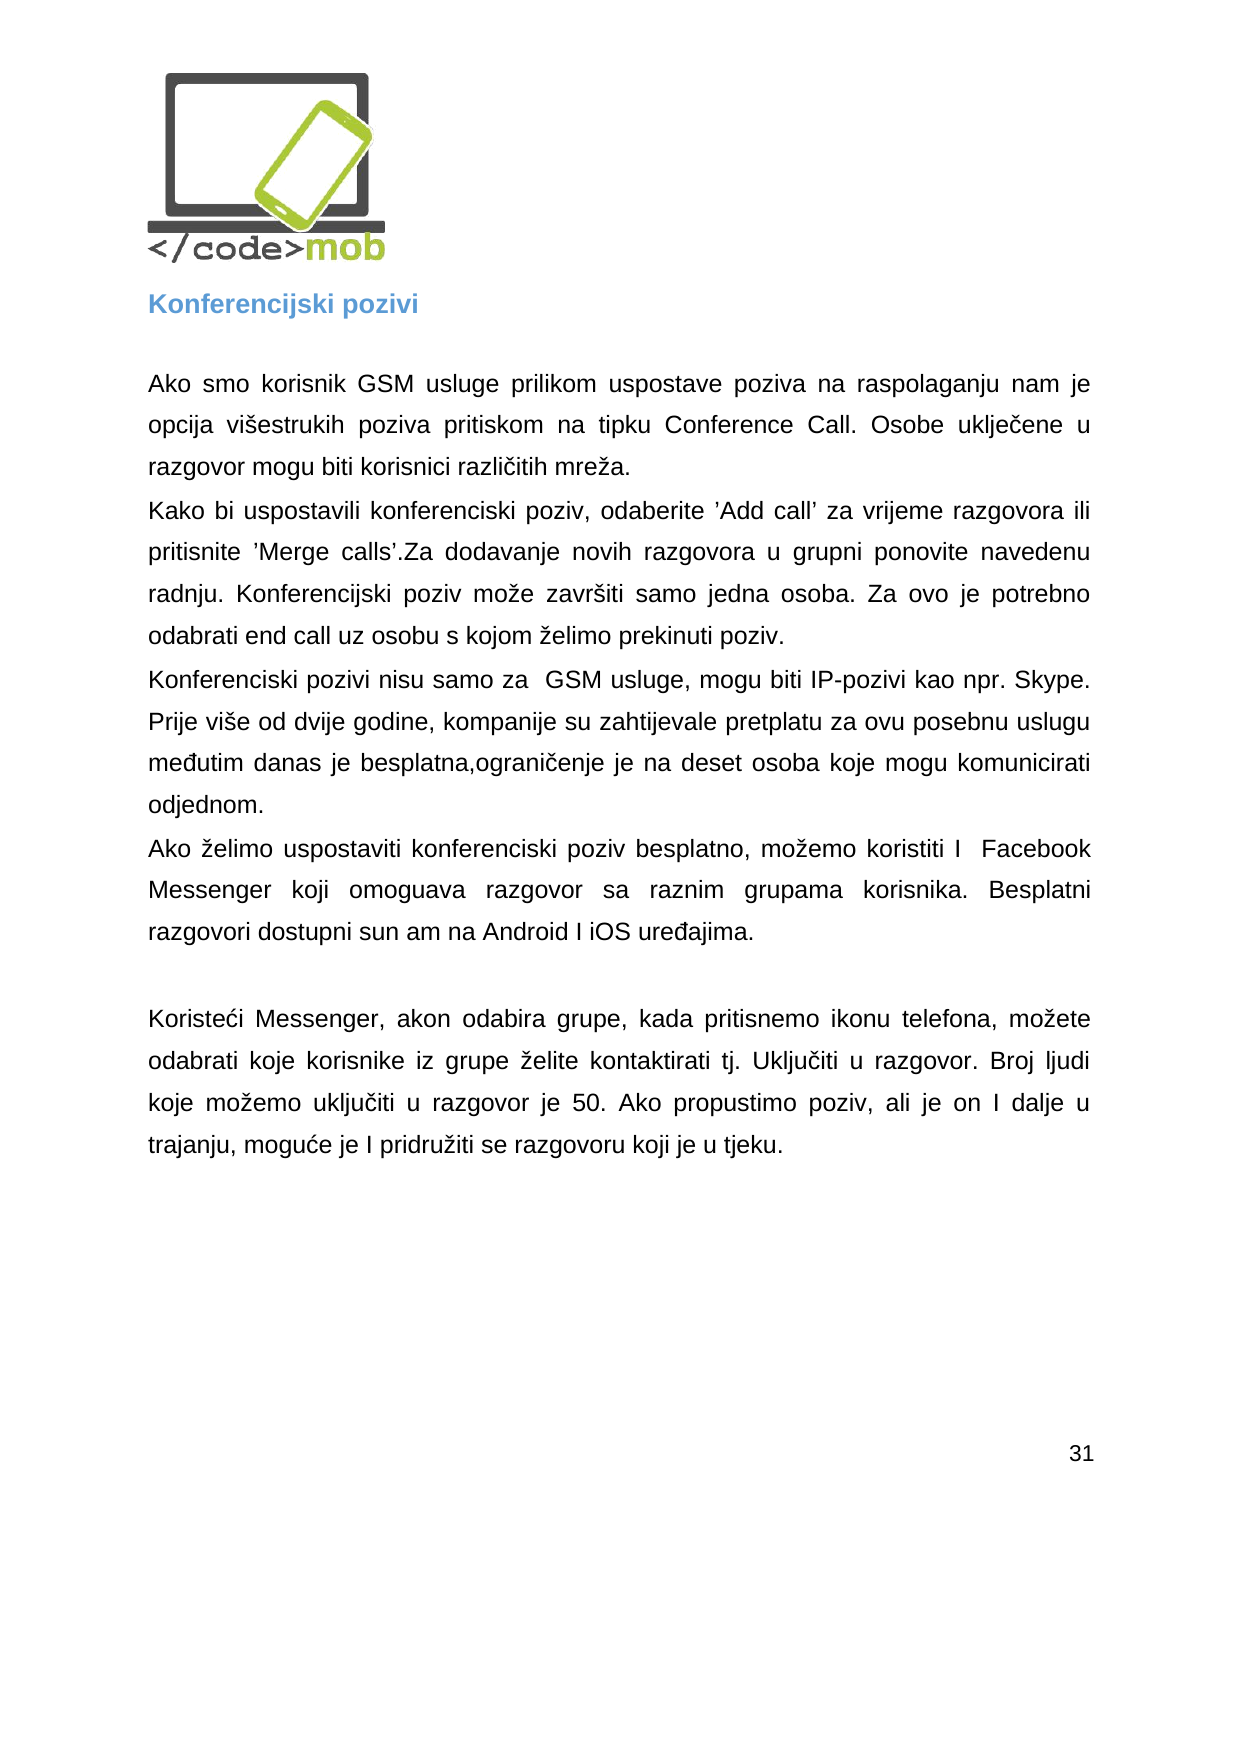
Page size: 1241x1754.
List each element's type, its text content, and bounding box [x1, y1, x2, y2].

picture [147, 73, 385, 263]
text Konferenciski pozivi nisu samo za GSM usluge, mogu biti IP-pozivi kao npr. Skype. Prije više od dvije godine, kompanije su zahtijevale pretplatu za ovu posebnu uslugu međutim danas je besplatna,ograničenje je na deset osoba koje mogu komunicirati odjednom. [148, 664, 1092, 819]
text 31 [148, 1439, 1094, 1466]
text Ako smo korisnik GSM usluge prilikom uspostave poziva na raspolaganju nam je opcija višestrukih poziva pritiskom na tipku Conference Call. Osobe uklječene u razgovor mogu biti korisnici različitih mreža. [148, 369, 1092, 481]
text Ako želimo uspostaviti konferenciski poziv besplatno, možemo koristiti I Facebook Messenger koji omoguava razgovor sa raznim grupama korisnika. Besplatni razgovori dostupni sun am na Android I iOS uređajima. [148, 833, 1092, 946]
text Kako bi uspostavili konferenciski poziv, odaberite ’Add call’ za vrijeme razgovora ili pritisnite ’Merge calls’.Za dodavanje novih razgovora u grupni ponovite navedenu radnju. Konferencijski poziv može završiti samo jedna osoba. Za ovo je potrebno odabrati end call uz osobu s kojom želimo prekinuti poziv. [148, 496, 1092, 649]
text Konferencijski pozivi [148, 289, 1094, 319]
text Koristeći Messenger, akon odabira grupe, kada pritisnemo ikonu telefona, možete odabrati koje korisnike iz grupe želite kontaktirati tj. Uključiti u razgovor. Broj ljudi koje možemo uključiti u razgovor je 50. Ako propustimo poziv, ali je on I dalje u trajanju, moguće je I pridružiti se razgovoru koji je u tjeku. [148, 1004, 1092, 1158]
